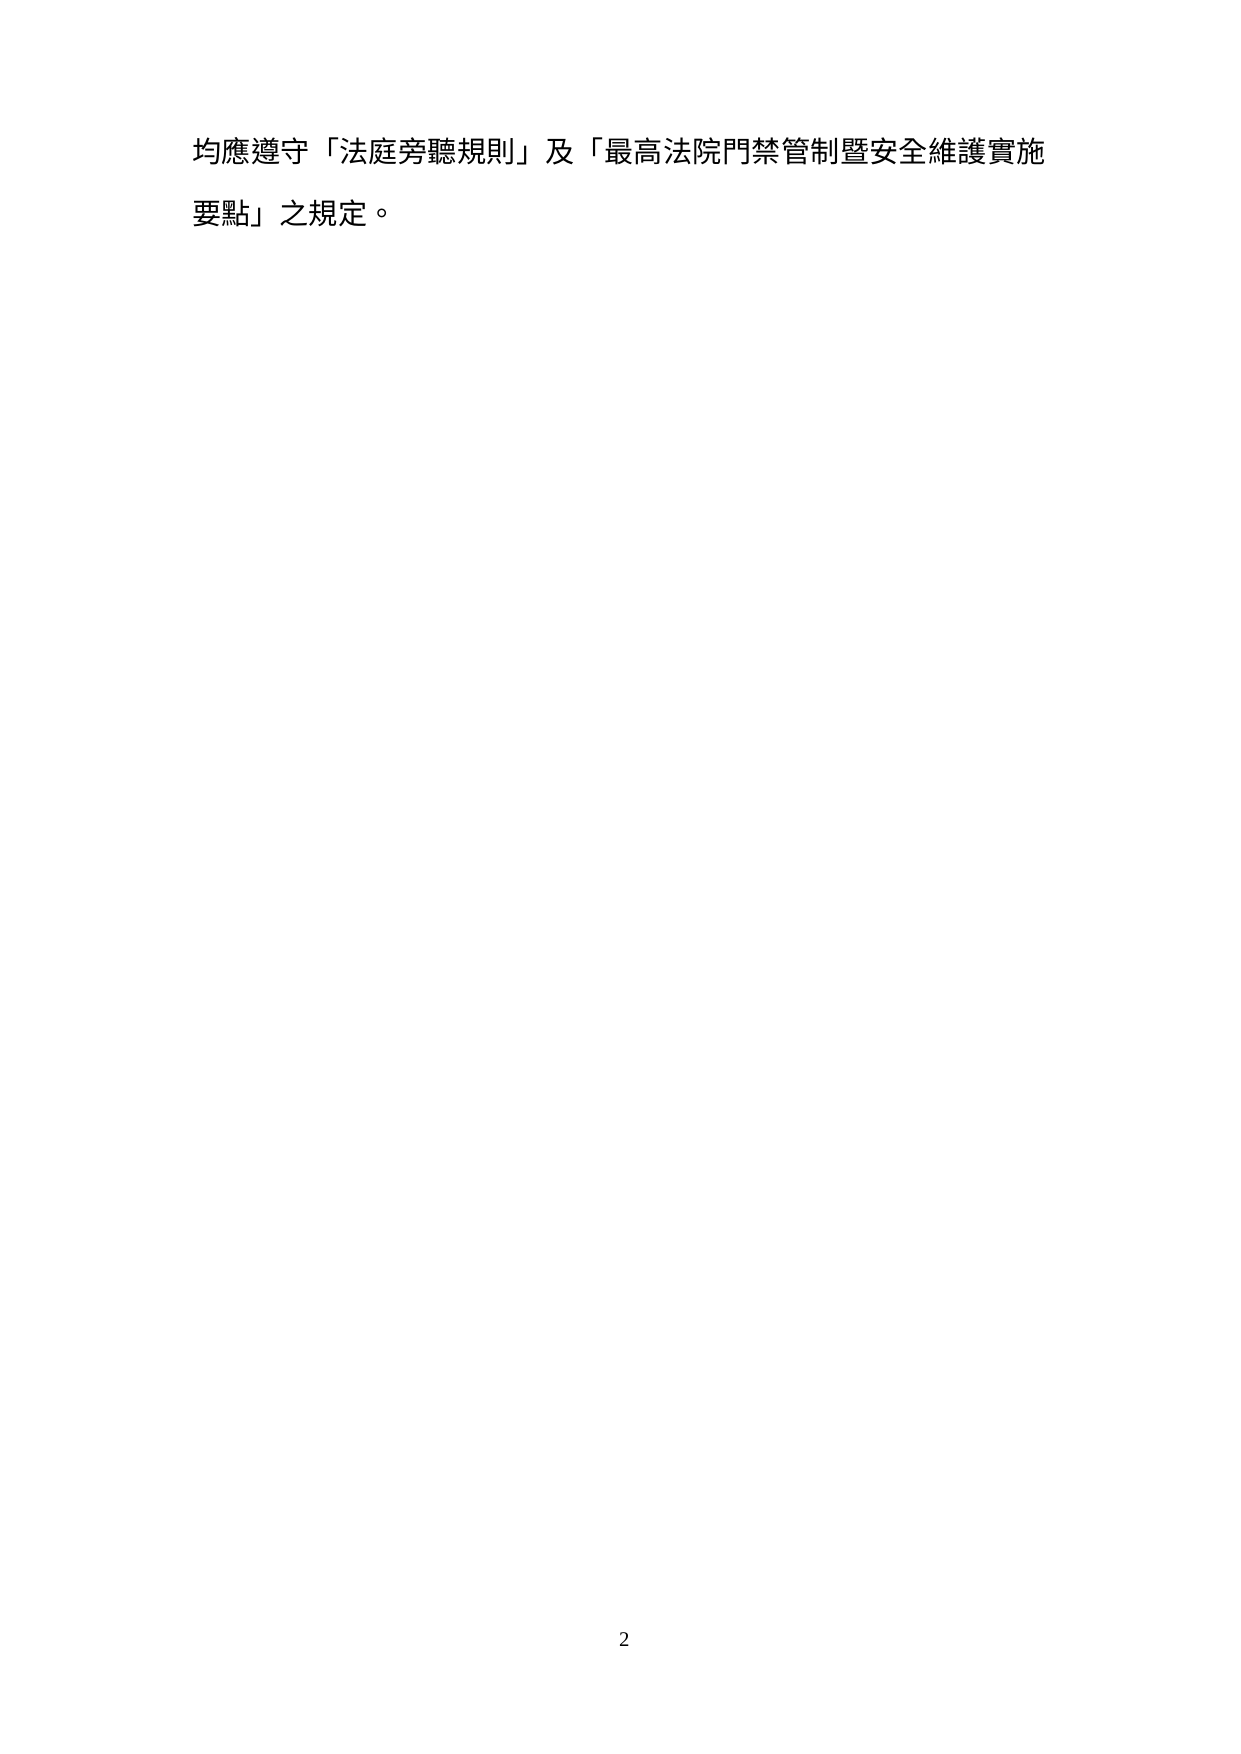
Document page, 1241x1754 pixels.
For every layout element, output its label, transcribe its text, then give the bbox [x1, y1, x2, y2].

text 均應遵守「法庭旁聽規則」及「最高法院門禁管制暨安全維護實施要點」之規定。 [192, 108, 1048, 233]
